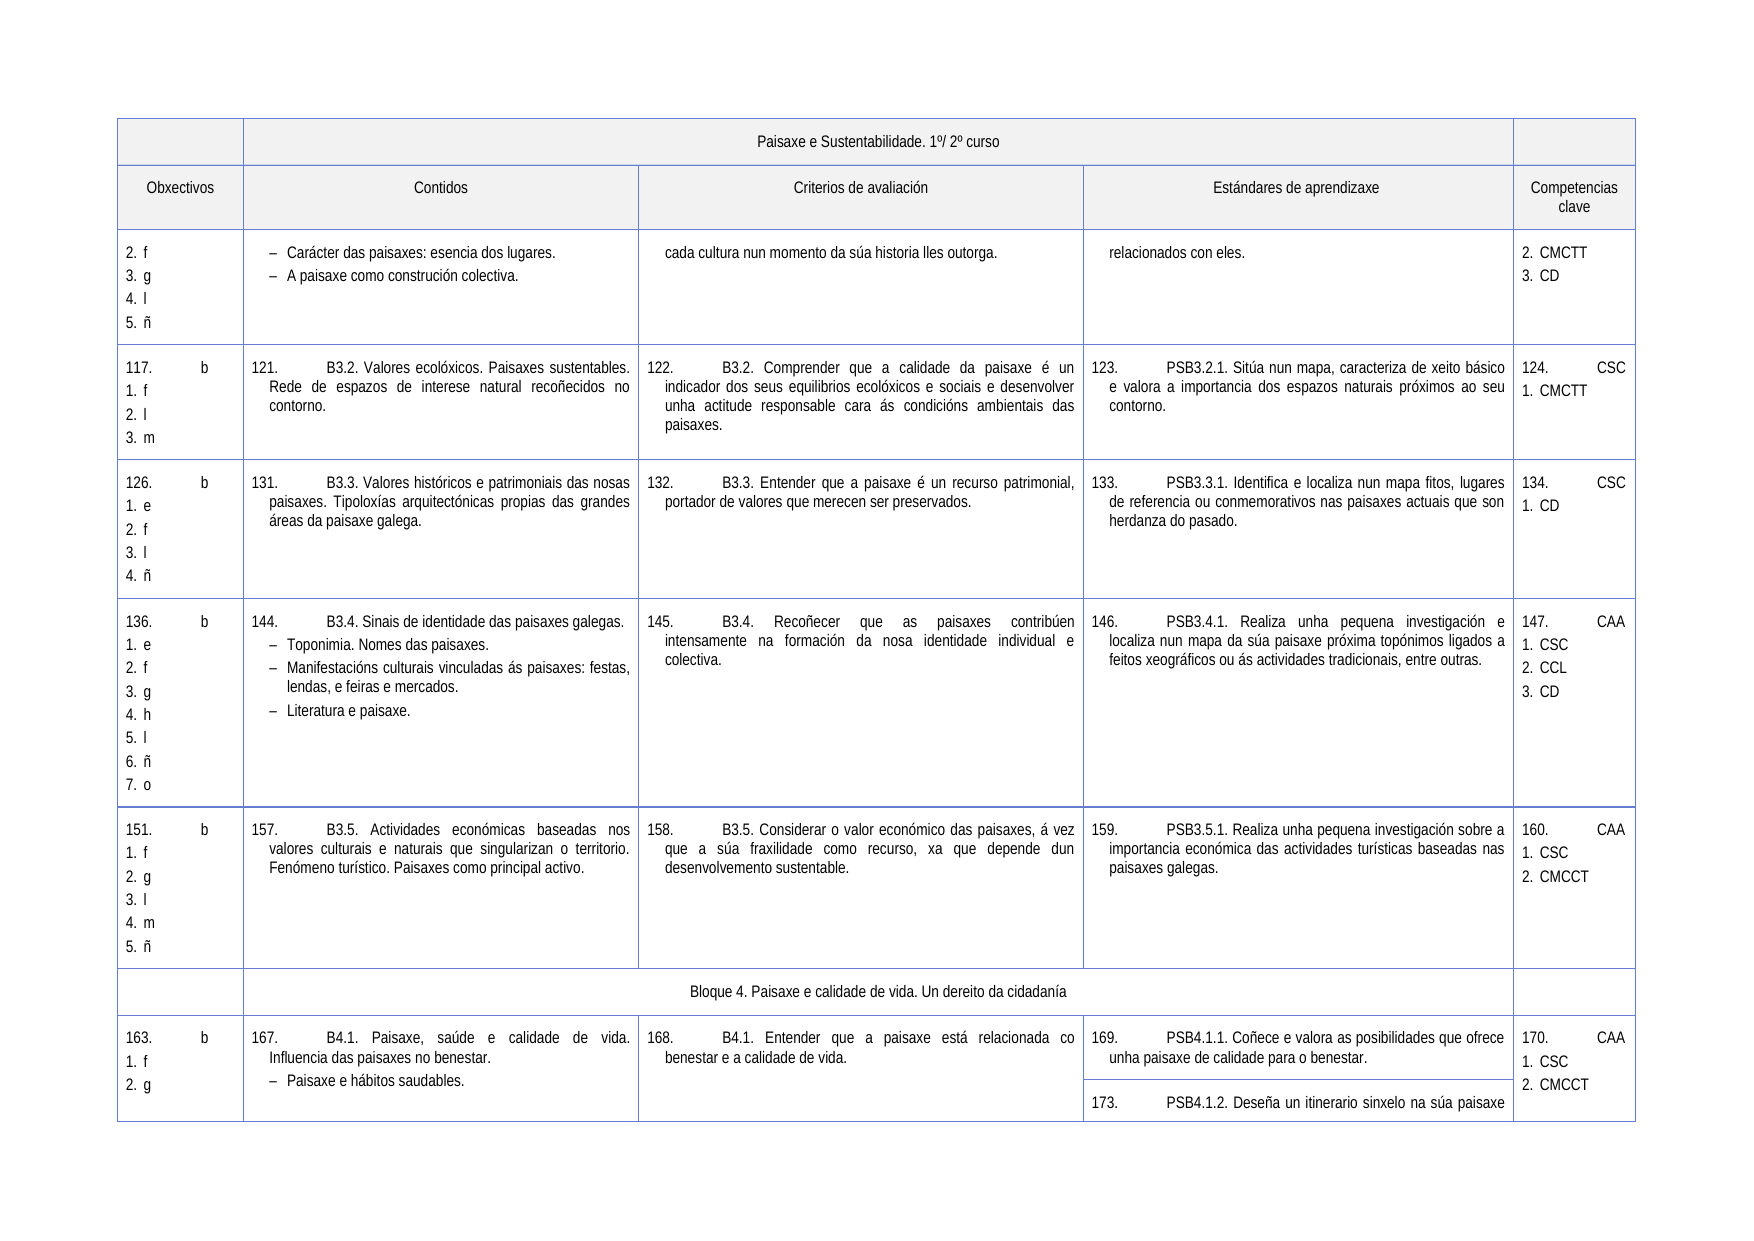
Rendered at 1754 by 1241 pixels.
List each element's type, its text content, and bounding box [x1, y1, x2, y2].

table_cell [118, 969, 243, 1015]
table_cell relacionados con eles. [1084, 230, 1513, 344]
table_cell b e f l ñ [118, 460, 243, 598]
table_cell Obxectivos [118, 166, 243, 229]
table_cell Criterios de avaliación [639, 166, 1083, 229]
table_cell Estándares de aprendizaxe [1084, 166, 1513, 229]
table_cell B3.2. Valores ecolóxicos. Paisaxes sustentables. Rede de espazos de interese natural recoñecidos no contorno. [244, 345, 638, 459]
table_cell B3.5. Considerar o valor económico das paisaxes, á vez que a súa fraxilidade como recurso, xa que depende dun desenvolvemento sustentable. [639, 808, 1083, 968]
table_cell PSB3.5.1. Realiza unha pequena investigación sobre a importancia económica das actividades turísticas baseadas nas paisaxes galegas. [1084, 808, 1513, 968]
table_cell Contidos [244, 166, 638, 229]
table_cell CSC CMCTT [1514, 345, 1635, 459]
table_cell B3.5. Actividades económicas baseadas nos valores culturais e naturais que singularizan o territorio. Fenómeno turístico. Paisaxes como principal activo. [244, 808, 638, 968]
table_cell Competencias clave [1514, 166, 1635, 229]
table_cell CSC CD [1514, 460, 1635, 598]
table_cell B4.1. Entender que a paisaxe está relacionada co benestar e a calidade de vida. [639, 1016, 1083, 1121]
table_cell B3.4. Recoñecer que as paisaxes contribúen intensamente na formación da nosa identidade individual e colectiva. [639, 599, 1083, 806]
table_header Paisaxe e Sustentabilidade. 1º/ 2º curso [244, 119, 1513, 164]
table_cell b f l m [118, 345, 243, 459]
table_cell cada cultura nun momento da súa historia lles outorga. [639, 230, 1083, 344]
table_cell B3.1. Cualificación das paisaxes. Valores que a sociedade lles outorga ás súas paisaxes. Carácter das paisaxes: esencia dos lugares. A paisaxe como construción colectiva. [244, 230, 638, 344]
table_cell Bloque 4. Paisaxe e calidade de vida. Un dereito da cidadanía [244, 969, 1513, 1015]
table_cell B3.2. Comprender que a calidade da paisaxe é un indicador dos seus equilibrios ecolóxicos e sociais e desenvolver unha actitude responsable cara ás condicións ambientais das paisaxes. [639, 345, 1083, 459]
table_header [118, 119, 243, 164]
table_cell PSB4.1.2. Deseña un itinerario sinxelo na súa paisaxe [1084, 1080, 1513, 1121]
table_cell b e f g h l ñ o [118, 599, 243, 806]
table_cell PSB4.1.1. Coñece e valora as posibilidades que ofrece unha paisaxe de calidade para o benestar. [1084, 1016, 1513, 1079]
table_cell PSB3.4.1. Realiza unha pequena investigación e localiza nun mapa da súa paisaxe próxima topónimos ligados a feitos xeográficos ou ás actividades tradicionais, entre outras. [1084, 599, 1513, 806]
table_cell CAA CSC CMCCT [1514, 808, 1635, 968]
table_cell CAA CSC CMCTT CD [1514, 230, 1635, 344]
table_cell b f g l m ñ [118, 808, 243, 968]
table_cell B3.4. Sinais de identidade das paisaxes galegas. Toponimia. Nomes das paisaxes. Manifestacións culturais vinculadas ás paisaxes: festas, lendas, e feiras e mercados. Literatura e paisaxe. [244, 599, 638, 806]
table_cell b e f g l ñ [118, 230, 243, 344]
table_cell [1514, 969, 1635, 1015]
table_cell B4.1. Paisaxe, saúde e calidade de vida. Influencia das paisaxes no benestar. Paisaxe e hábitos saudables. Benestar emocional e mellora da saúde nunha paisaxe de calidade. [244, 1016, 638, 1121]
table_cell PSB3.3.1. Identifica e localiza nun mapa fitos, lugares de referencia ou conmemorativos nas paisaxes actuais que son herdanza do pasado. [1084, 460, 1513, 598]
table_cell B3.3. Valores históricos e patrimoniais das nosas paisaxes. Tipoloxías arquitectónicas propias das grandes áreas da paisaxe galega. [244, 460, 638, 598]
table_cell CAA CSC CCL CD [1514, 599, 1635, 806]
table_header [1514, 119, 1635, 164]
table_cell B3.3. Entender que a paisaxe é un recurso patrimonial, portador de valores que merecen ser preservados. [639, 460, 1083, 598]
table_cell b f g m [118, 1016, 243, 1121]
table_cell PSB3.2.1. Sitúa nun mapa, caracteriza de xeito básico e valora a importancia dos espazos naturais próximos ao seu contorno. [1084, 345, 1513, 459]
table_cell CAA CSC CMCCT [1514, 1016, 1635, 1121]
